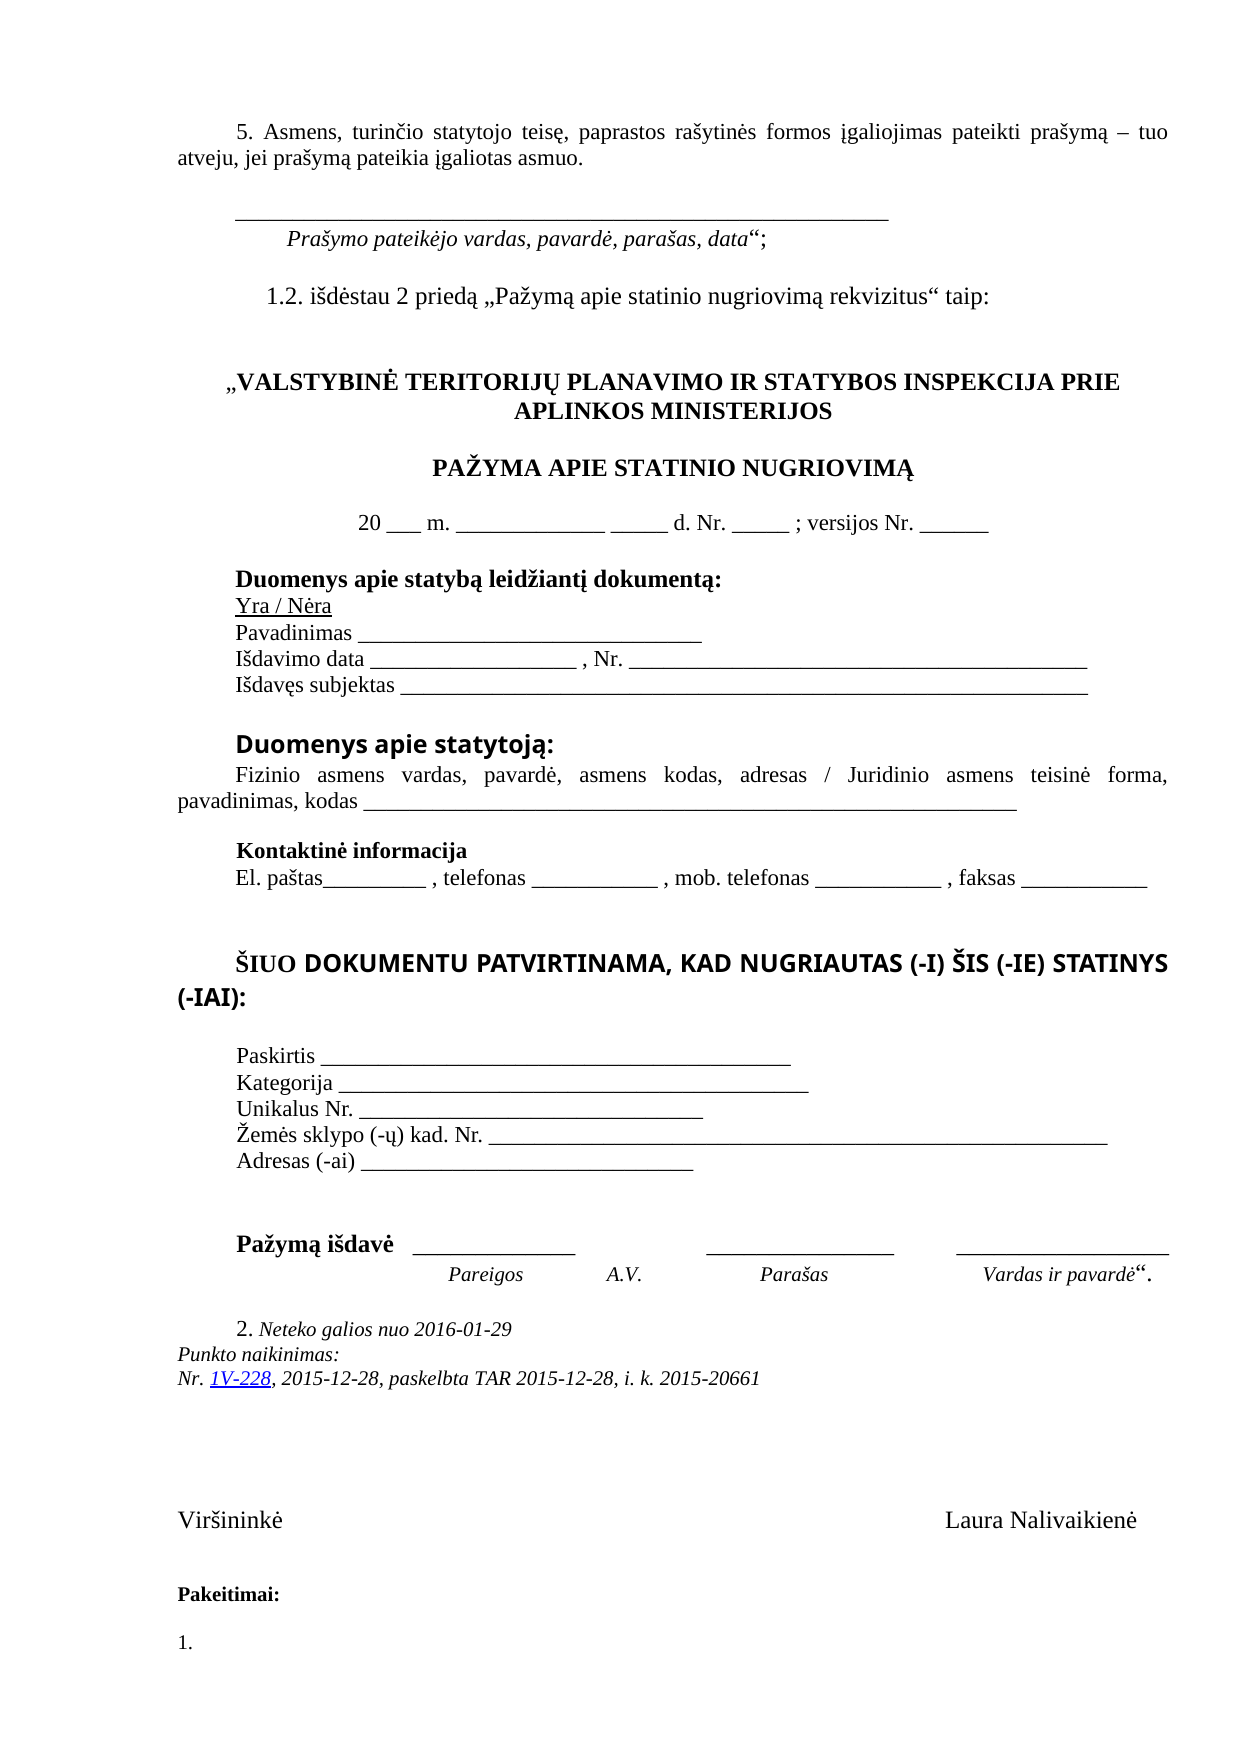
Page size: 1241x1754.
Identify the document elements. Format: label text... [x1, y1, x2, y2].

text 1. [177, 1630, 1169, 1654]
text „VALSTYBINĖ TERITORIJŲ PLANAVIMO IR STATYBOS INSPEKCIJA PRIE APLINKOS MINISTERIJOS [177, 367, 1169, 425]
text Fizinio asmens vardas, pavardė, asmens kodas, adresas / Juridinio asmens teisinė forma, pavadinimas, kodas _________________________________________________________ [177, 761, 1169, 813]
text Išdavimo data __________________ , Nr. ________________________________________ [177, 645, 1169, 672]
text 2. Neteko galios nuo 2016-01-29 [177, 1315, 1169, 1342]
text El. paštas_________ , telefonas ___________ , mob. telefonas ___________ , faksas ___________ [177, 864, 1169, 890]
text Adresas (-ai) _____________________________ [177, 1148, 1169, 1174]
text Paskirtis _________________________________________ [177, 1042, 1169, 1068]
text Pavadinimas ______________________________ [177, 619, 1169, 645]
text Unikalus Nr. ______________________________ [177, 1095, 1169, 1121]
text Nr. 1V-228, 2015-12-28, paskelbta TAR 2015-12-28, i. k. 2015-20661 [177, 1366, 1169, 1390]
text 20 ___ m. _____________ _____ d. Nr. _____ ; versijos Nr. ______ [177, 509, 1169, 535]
text Prašymo pateikėjo vardas, pavardė, parašas, data“; [177, 223, 1169, 252]
text Punkto naikinimas: [177, 1342, 1169, 1366]
text Pažymą išdavė _____________ _______________ _________________ [236, 1229, 1169, 1258]
text Žemės sklypo (-ų) kad. Nr. ______________________________________________________ [177, 1121, 1169, 1148]
text Pakeitimai: [177, 1582, 1169, 1606]
text Viršininkė Laura Nalivaikienė [177, 1505, 1169, 1533]
text 5. Asmens, turinčio statytojo teisę, paprastos rašytinės formos įgaliojimas pateikti prašymą – tuo atveju, jei prašymą pateikia įgaliotas asmuo. [177, 118, 1169, 171]
text 1.2. išdėstau 2 priedą „Pažymą apie statinio nugriovimą rekvizitus“ taip: [177, 281, 1169, 310]
text _________________________________________________________ [177, 197, 1169, 223]
text Kontaktinė informacija [177, 837, 1169, 864]
text ŠIUO DOKUMENTU patvirtinama, kad nugriautAS (-I) ŠIS (-IE) STATINYS (-IAI): [177, 945, 1169, 1013]
text Duomenys apie statybą leidžiantį dokumentą: [177, 564, 1169, 592]
text PAŽYMA APIE STATINIO NUGRIOVIMĄ [177, 453, 1169, 482]
text Duomenys apie statytoją: [177, 727, 1169, 761]
text bb Pareigos A.V. vv Parašas Vardas ir pavardė“. [177, 1258, 1169, 1287]
text Išdavęs subjektas ____________________________________________________________ [177, 672, 1169, 698]
text Yra / Nėra [177, 592, 1169, 619]
text Kategorija _________________________________________ [177, 1068, 1169, 1095]
